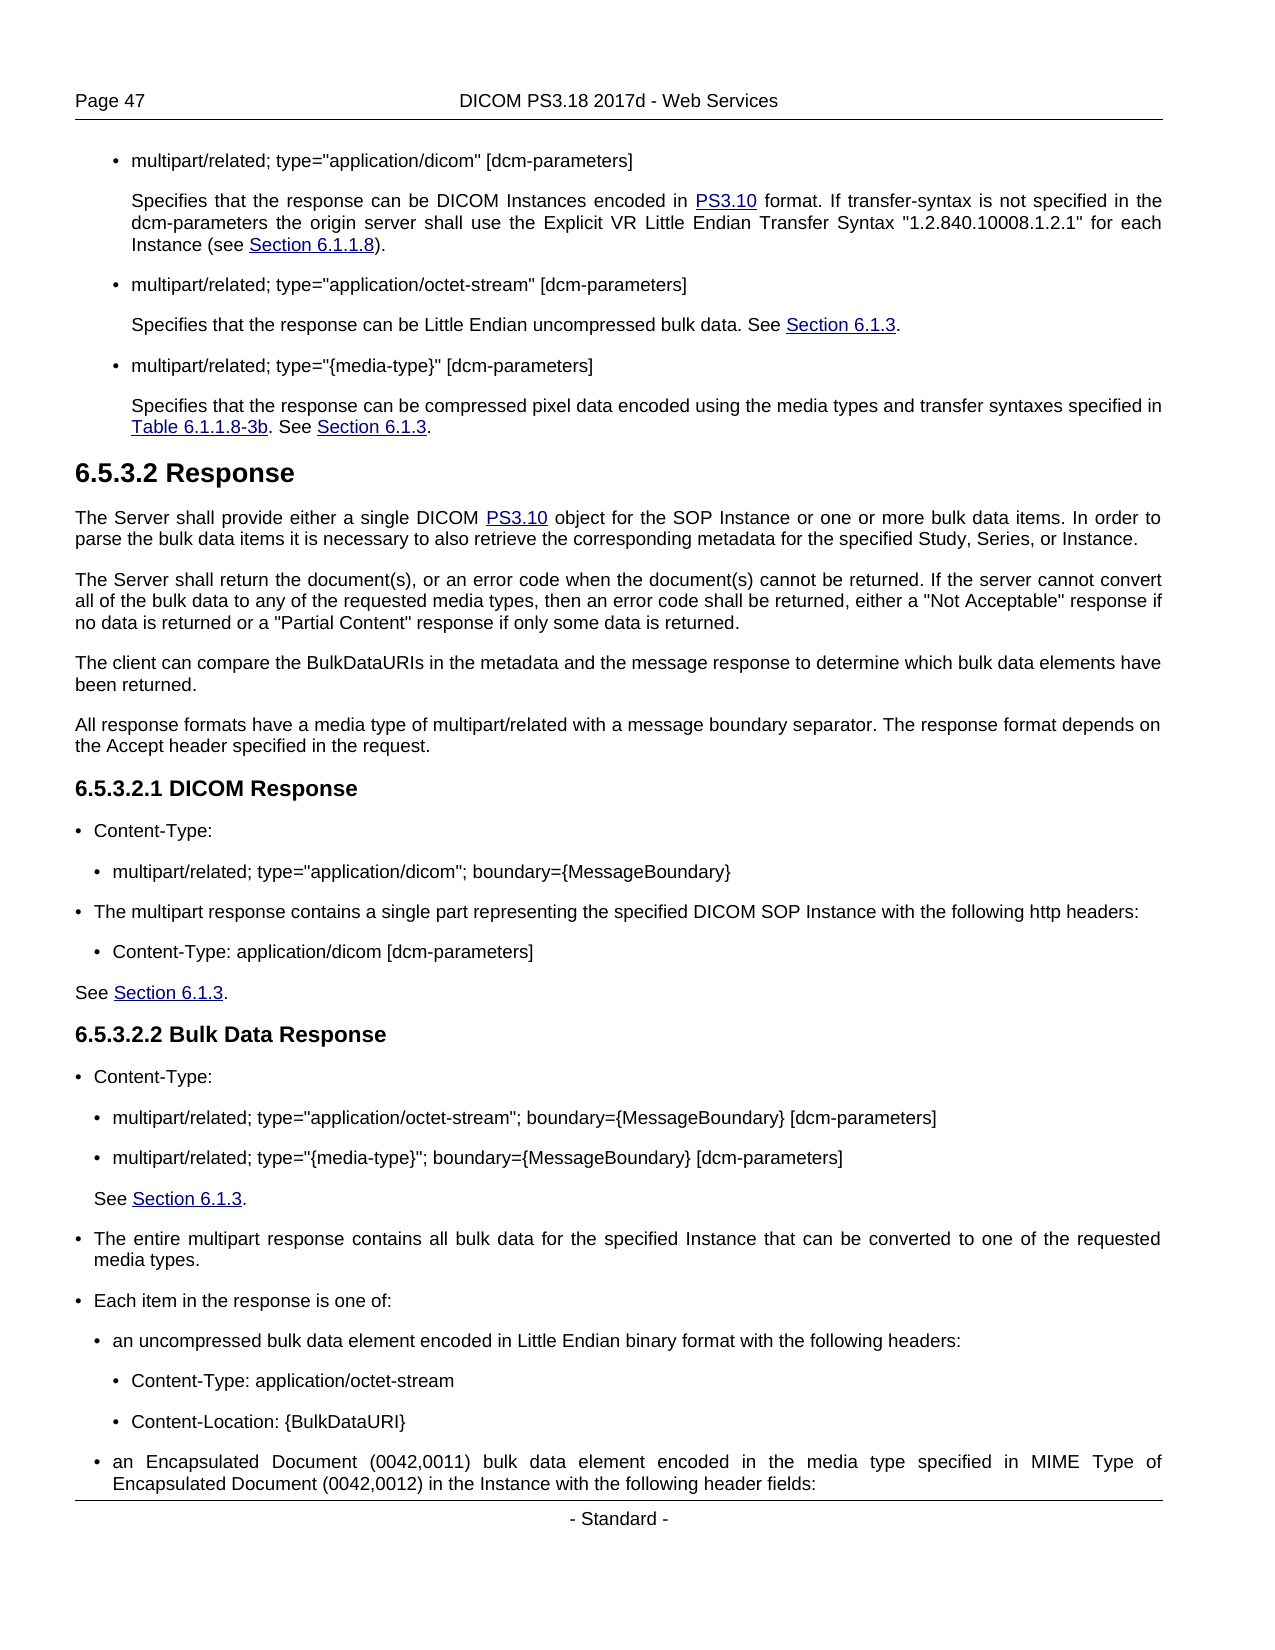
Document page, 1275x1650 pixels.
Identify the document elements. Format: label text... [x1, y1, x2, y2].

text The Server shall provide either a single DICOM PS3.10 object for the SOP Instance or one or more bulk data items. In order to parse the bulk data items it is necessary to also retrieve the corresponding metadata for the specified Study, Series, or Instance. [75, 507, 1162, 550]
list Specifies that the response can be compressed pixel data encoded using the media types and transfer syntaxes specified in Table 6.1.1.8-3b. See Section 6.1.3. [112, 395, 1162, 438]
list The entire multipart response contains all bulk data for the specified Instance that can be converted to one of the requested media types. [75, 1228, 1162, 1271]
list multipart/related; type="application/octet-stream" [dcm-parameters] [112, 274, 1162, 295]
list an uncompressed bulk data element encoded in Little Endian binary format with the following headers: [94, 1330, 1162, 1351]
list multipart/related; type="application/octet-stream"; boundary={MessageBoundary} [dcm-parameters] [94, 1107, 1162, 1128]
list See Section 6.1.3. [75, 1187, 1162, 1209]
list Specifies that the response can be Little Endian uncompressed bulk data. See Section 6.1.3. [112, 314, 1162, 336]
list multipart/related; type="{media-type}"; boundary={MessageBoundary} [dcm-parameters] [94, 1147, 1162, 1168]
text The Server shall return the document(s), or an error code when the document(s) cannot be returned. If the server cannot convert all of the bulk data to any of the requested media types, then an error code shall be returned, either a "Not Acceptable" response if no data is returned or a "Partial Content" response if only some data is returned. [75, 568, 1162, 633]
list multipart/related; type="application/dicom"; boundary={MessageBoundary} [94, 861, 1162, 882]
list Content-Location: {BulkDataURI} [112, 1410, 1162, 1432]
text See Section 6.1.3. [75, 981, 1162, 1003]
list Each item in the response is one of: [75, 1289, 1162, 1311]
text 6.5.3.2.2 Bulk Data Response [75, 1022, 1162, 1048]
text All response formats have a media type of multipart/related with a message boundary separator. The response format depends on the Accept header specified in the request. [75, 714, 1162, 757]
list multipart/related; type="{media-type}" [dcm-parameters] [112, 354, 1162, 376]
text 6.5.3.2.1 DICOM Response [75, 776, 1162, 801]
list Content-Type: [75, 820, 1162, 842]
list Specifies that the response can be DICOM Instances encoded in PS3.10 format. If transfer-syntax is not specified in the dcm-parameters the origin server shall use the Explicit VR Little Endian Transfer Syntax "1.2.840.10008.1.2.1" for each Instance (see Section 6.1.1.8). [112, 190, 1162, 255]
list Content-Type: application/dicom [dcm-parameters] [94, 941, 1162, 963]
list multipart/related; type="application/dicom" [dcm-parameters] [112, 150, 1162, 172]
list Content-Type: [75, 1066, 1162, 1088]
list Content-Type: application/octet-stream [112, 1370, 1162, 1392]
list an Encapsulated Document (0042,0011) bulk data element encoded in the media type specified in MIME Type of Encapsulated Document (0042,0012) in the Instance with the following header fields: [94, 1451, 1162, 1494]
list The multipart response contains a single part representing the specified DICOM SOP Instance with the following http headers: [75, 901, 1162, 922]
text 6.5.3.2 Response [75, 457, 1162, 488]
text The client can compare the BulkDataURIs in the metadata and the message response to determine which bulk data elements have been returned. [75, 652, 1162, 695]
